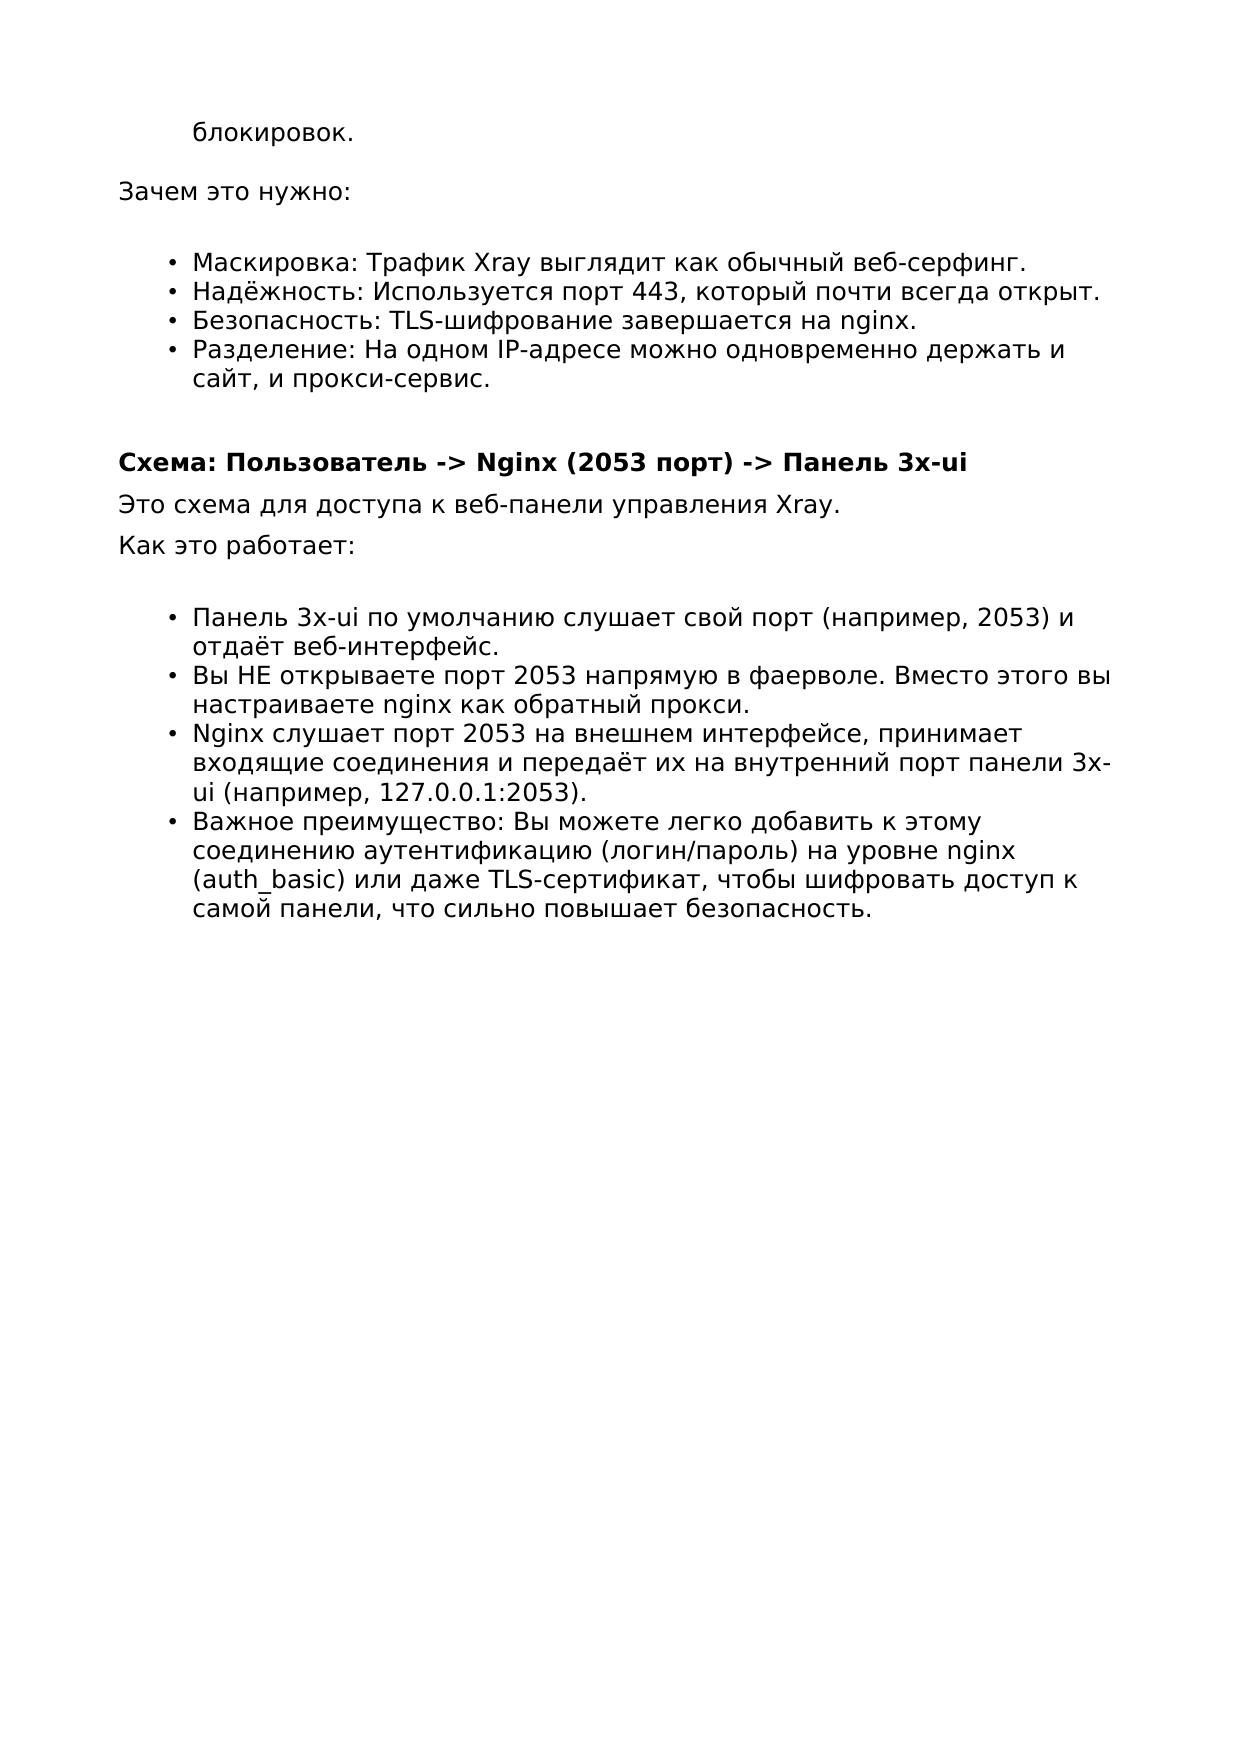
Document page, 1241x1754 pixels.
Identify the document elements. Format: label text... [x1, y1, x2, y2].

text Как это работает: [118, 532, 1122, 561]
list Разделение: На одном IP-адресе можно одновременно держать и сайт, и прокси-сервис. [177, 335, 1122, 394]
list Панель 3x-ui по умолчанию слушает свой порт (например, 2053) и отдаёт веб-интерфейс. [177, 603, 1122, 661]
subtitle Схема: Пользователь -> Nginx (2053 порт) -> Панель 3x-ui [118, 448, 1122, 477]
list Маскировка: Трафик Xray выглядит как обычный веб-серфинг. [177, 248, 1122, 277]
list Nginx слушает порт 2053 на внешнем интерфейсе, принимает входящие соединения и передаёт их на внутренний порт панели 3x-ui (например, 127.0.0.1:2053). [177, 719, 1122, 807]
list блокировок. [177, 118, 1122, 147]
text Это схема для доступа к веб-панели управления Xray. [118, 490, 1122, 519]
list Надёжность: Используется порт 443, который почти всегда открыт. [177, 277, 1122, 306]
list Безопасность: TLS-шифрование завершается на nginx. [177, 306, 1122, 335]
list Важное преимущество: Вы можете легко добавить к этому соединению аутентификацию (логин/пароль) на уровне nginx (auth_basic) или даже TLS-сертификат, чтобы шифровать доступ к самой панели, что сильно повышает безопасность. [177, 807, 1122, 923]
text Зачем это нужно: [118, 177, 1122, 206]
list Вы НЕ открываете порт 2053 напрямую в фаерволе. Вместо этого вы настраиваете nginx как обратный прокси. [177, 661, 1122, 719]
